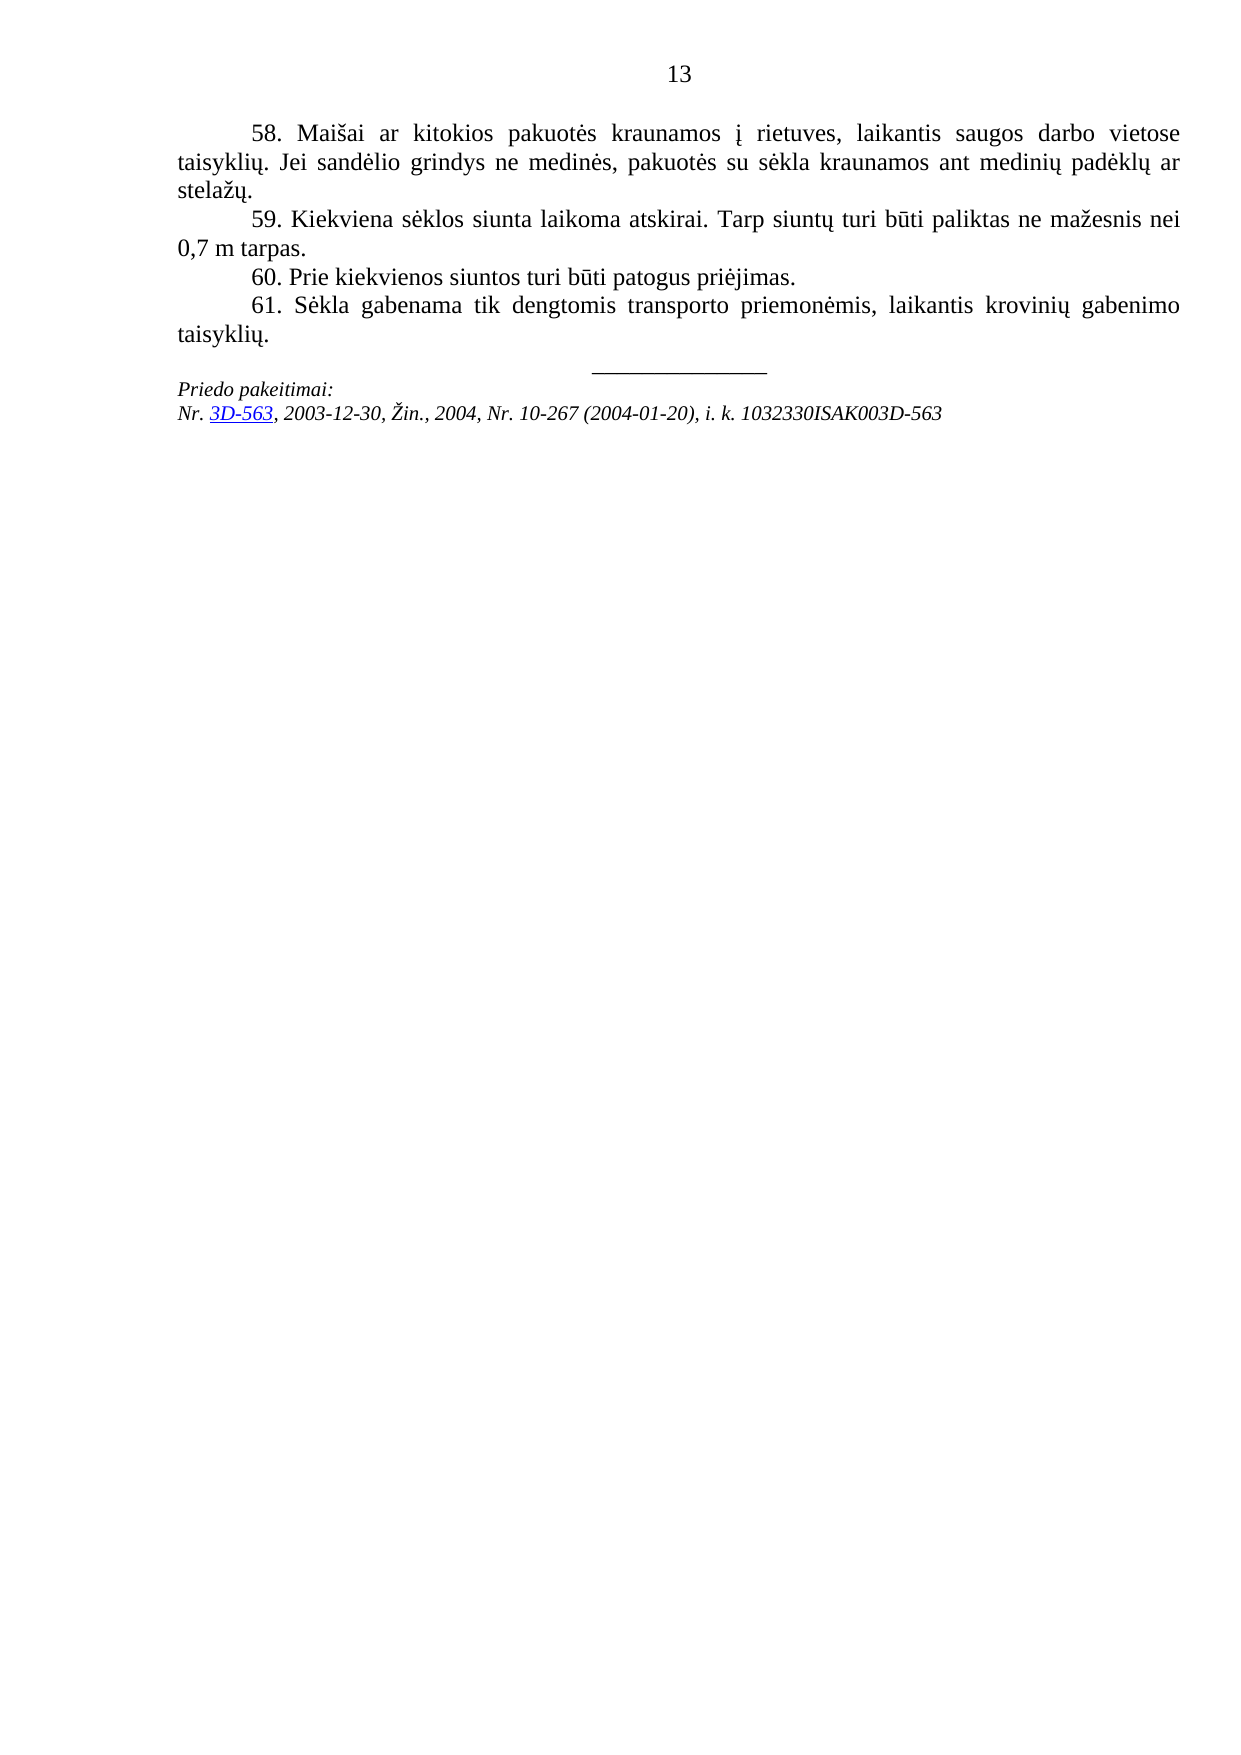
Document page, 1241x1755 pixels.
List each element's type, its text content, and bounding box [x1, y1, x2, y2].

text 59. Kiekviena sėklos siunta laikoma atskirai. Tarp siuntų turi būti paliktas ne mažesnis nei 0,7 m tarpas. [177, 204, 1181, 262]
text Nr. 3D-563, 2003-12-30, Žin., 2004, Nr. 10-267 (2004-01-20), i. k. 1032330ISAK003D-563 [177, 401, 1181, 425]
text 61. Sėkla gabenama tik dengtomis transporto priemonėmis, laikantis krovinių gabenimo taisyklių. [177, 291, 1181, 348]
text Priedo pakeitimai: [177, 377, 1181, 401]
text ______________ [177, 348, 1181, 377]
text 60. Prie kiekvienos siuntos turi būti patogus priėjimas. [177, 262, 1181, 291]
text 58. Maišai ar kitokios pakuotės kraunamos į rietuves, laikantis saugos darbo vietose taisyklių. Jei sandėlio grindys ne medinės, pakuotės su sėkla kraunamos ant medinių padėklų ar stelažų. [177, 118, 1181, 204]
